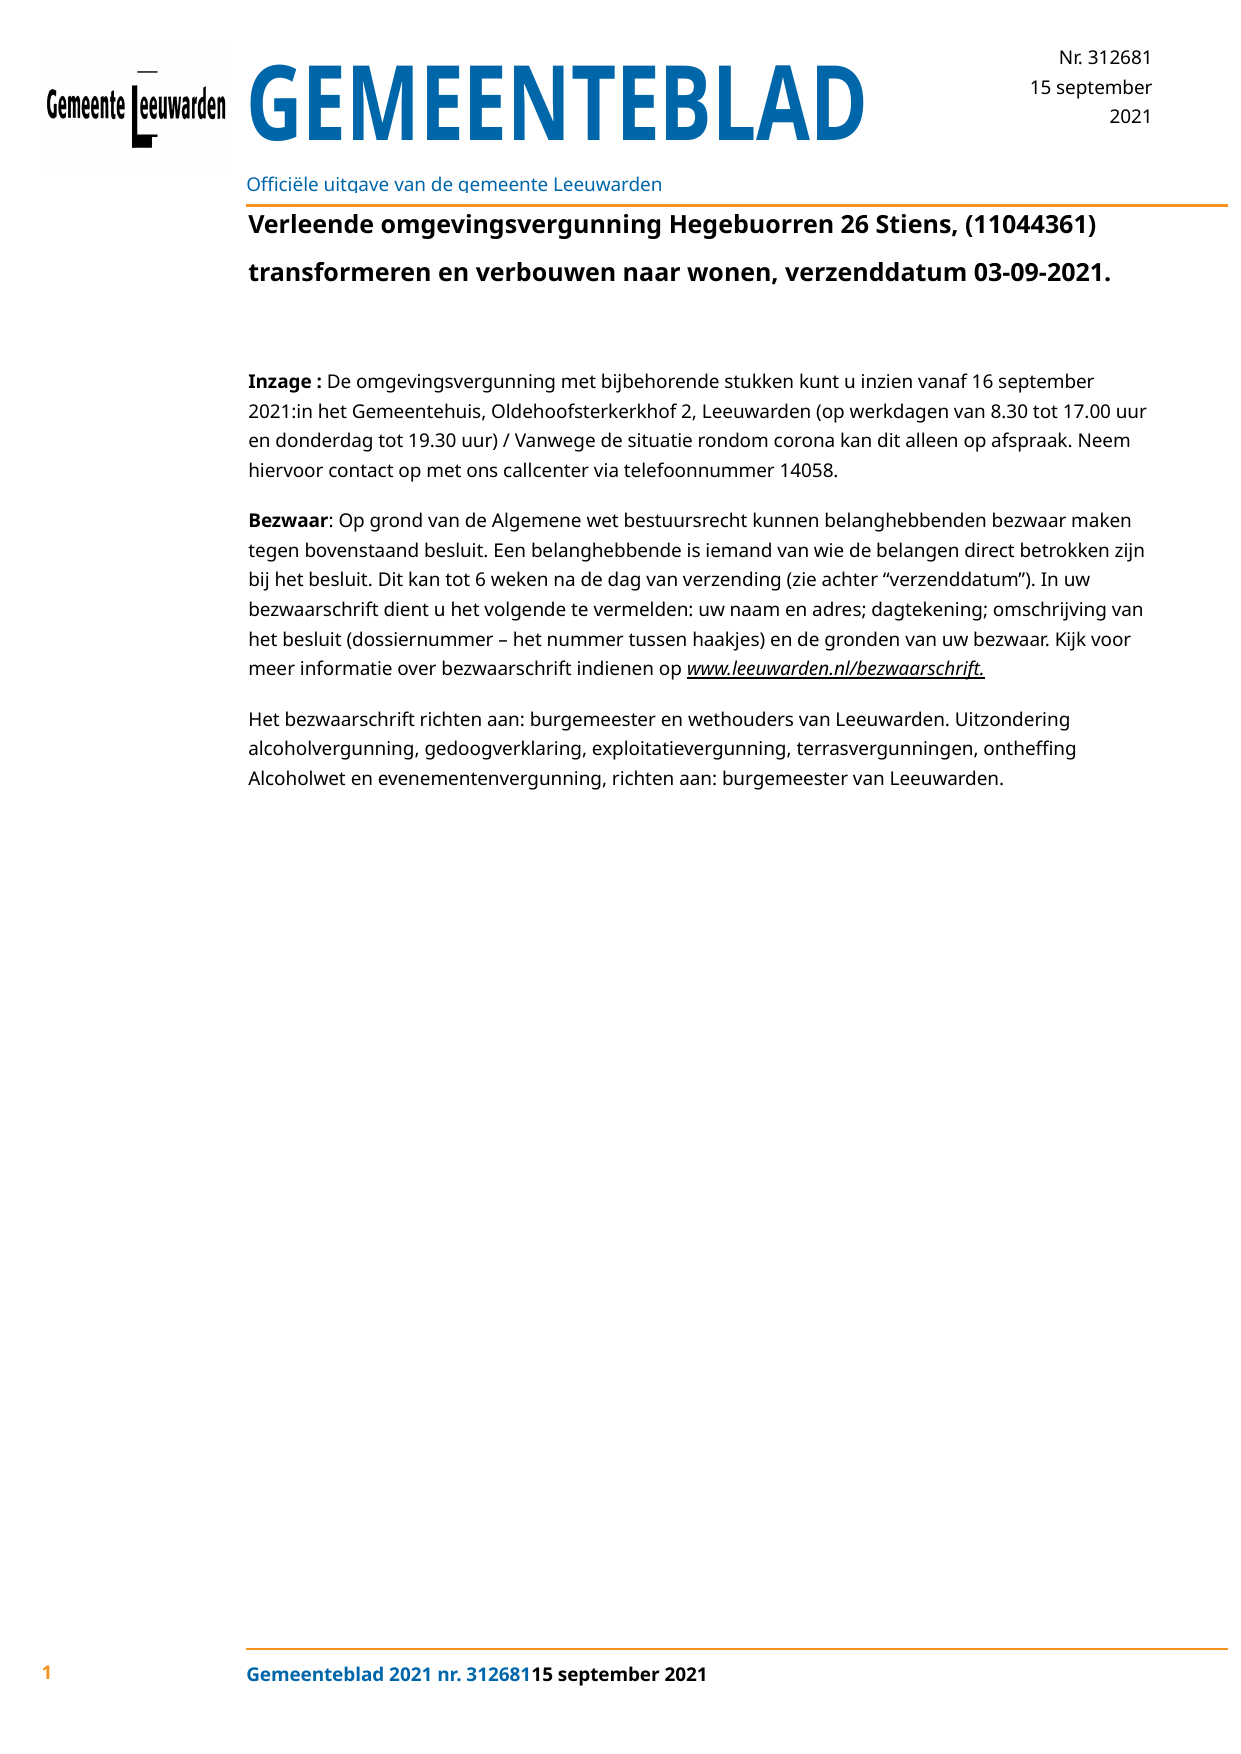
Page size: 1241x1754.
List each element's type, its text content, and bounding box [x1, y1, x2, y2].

text Bezwaar: Op grond van de Algemene wet bestuursrecht kunnen belanghebbenden bezwaar maken tegen bovenstaand besluit. Een belanghebbende is iemand van wie de belangen direct betrokken zijn bij het besluit. Dit kan tot 6 weken na de dag van verzending (zie achter “verzenddatum”). In uw bezwaarschrift dient u het volgende te vermelden: uw naam en adres; dagtekening; omschrijving van het besluit (dossiernummer – het nummer tussen haakjes) en de gronden van uw bezwaar. Kijk voor meer informatie over bezwaarschrift indienen op www.leeuwarden.nl/bezwaarschrift. [248, 507, 1152, 681]
text Inzage : De omgevingsvergunning met bijbehorende stukken kunt u inzien vanaf 16 september 2021:in het Gemeentehuis, Oldehoofsterkerkhof 2, Leeuwarden (op werkdagen van 8.30 tot 17.00 uur en donderdag tot 19.30 uur) / Vanwege de situatie rondom corona kan dit alleen op afspraak. Neem hiervoor contact op met ons callcenter via telefoonnummer 14058. [248, 368, 1152, 483]
text Verleende omgevingsvergunning Hegebuorren 26 Stiens, (11044361) transformeren en verbouwen naar wonen, verzenddatum 03-09-2021. [248, 207, 1152, 288]
text Het bezwaarschrift richten aan: burgemeester en wethouders van Leeuwarden. Uitzondering alcoholvergunning, gedoogverklaring, exploitatievergunning, terrasvergunningen, ontheffing Alcoholwet en evenementenvergunning, richten aan: burgemeester van Leeuwarden. [248, 706, 1152, 791]
picture [41, 47, 231, 172]
